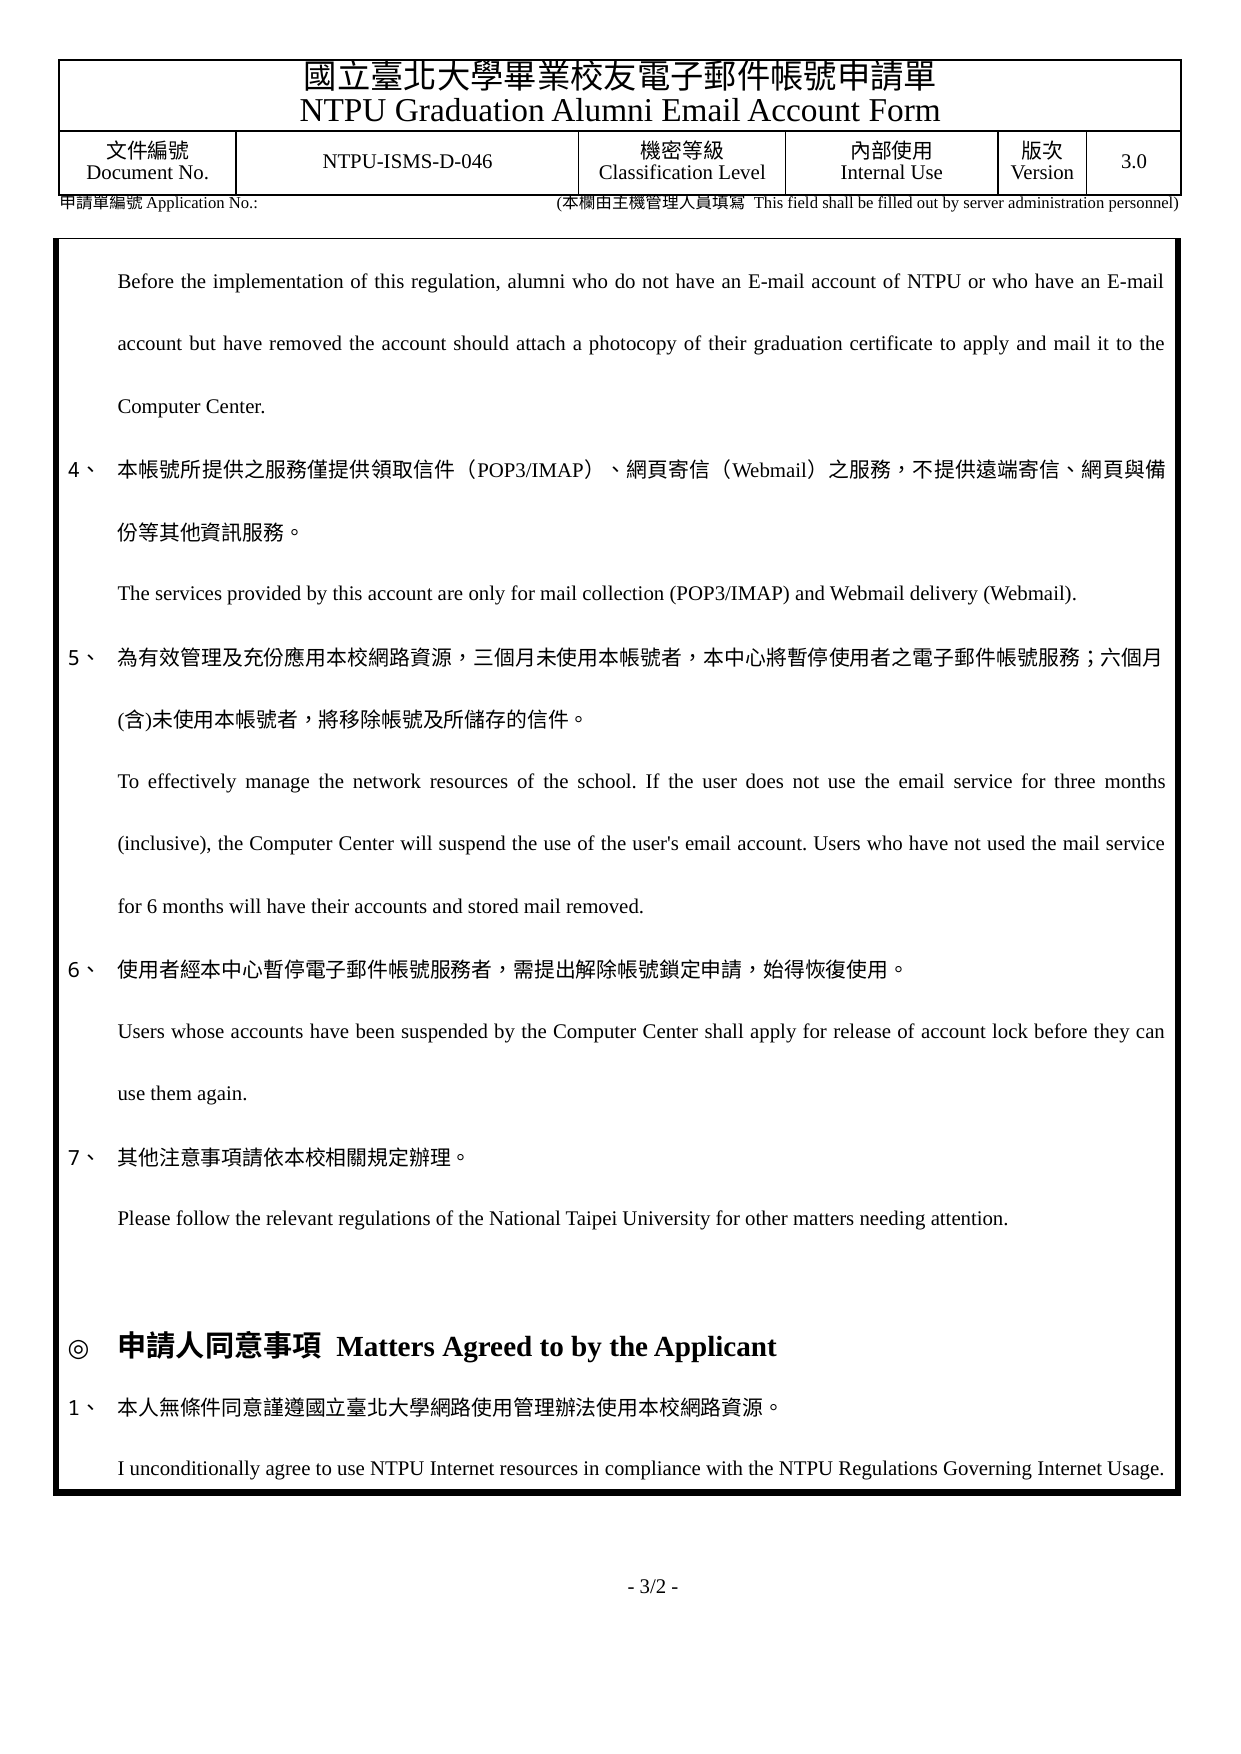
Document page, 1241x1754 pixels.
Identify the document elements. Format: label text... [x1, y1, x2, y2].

table_cell 申請人注意事項 Important Notices for the Applicant 帳號為小寫s加上學號，如學號為486721256，則帳號為：s486721256。 The account is a lowercase s followed by the student ID number. If the student ID number is 486721256, the account is s486721256. 密碼請自取8碼(含)以上英文字母、數字或符號之組合；密碼需含2位以上英文字母及1位以上數字。使用英文字母時請注意大小寫。 The password must be a combination of 8 or more letters, digits or symbol, which must include at least 2 English letters and 1 Arabic number. Please note that English letters are case sensitive. 電子郵件地址為：帳號 @gm.ntpu.edu.tw；如：s486721256@gm.ntpu.edu.tw（若帳號為s486721256）。 Email address will be username + @gm.ntpu.edu.tw. Example: s486721256@gm.ntpu.edu.tw (if the username is s486721256). 申請時請附畢業證書影本。 Please attach a photocopy of your diploma with your application. 申請單處理時間為收到申請單後三個工作天內，申請完成後將以電話或E-mail方式通知。 The processing time for each application is 3 working days. Completed applications will be immediately notified confirmed via telephone or email. 國立臺北大學畢業校友電子郵件帳號管理規定 Regulations on the management of alumni email accounts 本辦法乃依據本校「網路使用管理辦法」第七條訂定。 This application is handled in accordance with Article 7 of the NTPU Regulations Governing Internet Usage. 本辦法所稱之畢業校友係指曾於本校就讀並領有本校畢業證書之校友(含中興大學法商學院校友)。 The term “graduated alumni” as mentioned in these Measures refers to the alumni (including alumni of the College Law and Politics, National Chung Hsing University) who have studied in the school and obtained the school’s graduation certificate. 本辦法實施前，未具有本校電子郵件帳號之畢業校友或具有電子郵件帳號但經移除帳號者，需附本申請單及畢業證書影本郵寄至本中心辦理申請。 Before the implementation of this regulation, alumni who do not have an E-mail account of NTPU or who have an E-mail account but have removed the account should attach a photocopy of their graduation certificate to apply and mail it to the Computer Center. 本帳號所提供之服務僅提供領取信件（POP3/IMAP）、網頁寄信（Webmail）之服務，不提供遠端寄信、網頁與備份等其他資訊服務。 The services provided by this account are only for mail collection (POP3/IMAP) and Webmail delivery (Webmail). 為有效管理及充份應用本校網路資源，三個月未使用本帳號者，本中心將暫停使用者之電子郵件帳號服務；六個月(含)未使用本帳號者，將移除帳號及所儲存的信件。 To effectively manage the network resources of the school. If the user does not use the email service for three months (inclusive), the Computer Center will suspend the use of the user's email account. Users who have not used the mail service for 6 months will have their accounts and stored mail removed. 使用者經本中心暫停電子郵件帳號服務者，需提出解除帳號鎖定申請，始得恢復使用。 Users whose accounts have been suspended by the Computer Center shall apply for release of account lock before they can use them again. 其他注意事項請依本校相關規定辦理。 Please follow the relevant regulations of the National Taipei University for other matters needing attention. 申請人同意事項 Matters Agreed to by the Applicant 本人無條件同意謹遵國立臺北大學網路使用管理辦法使用本校網路資源。 I unconditionally agree to use NTPU Internet resources in compliance with the NTPU Regulations Governing Internet Usage. 本人未經資訊中心許可，絕不移動、修改、或窺視任何不屬於本帳號之檔案及目錄。 I will never move, modify, or view any files or directories that do not belong to this account without the permission of the Computer & Information Center. 本人若有違反上述或『台灣學術網路使用規範』禁止之事項，願受終止帳號之處分。 Should I become involved in any matters prohibited by the aforementioned regulations or the Taiwan Academic Network Usage Standards, I agree to receive disciplinary action by account termination. 為提昇本校之服務，您的資料將用於本校教學研究相關服務及其他合於本校校務運作資料項目之業務需要所為之行為，本校不會將其做為超出前述說明以外的用途，亦不會任意對其他第三者揭露。 In order to improve the University’s services, your information will be used for matters related to the services of teaching and research and other actions required for operations that are in line with the information categories required for university operations. The University will not use such information for other purposes beyond the scope explained above, nor will it disclose the information to third parties without permission. 若申請人同意上述事項，則請於申請人簽名處簽名，以便進行申請作業。 If the applicant agrees with the above matters, affix the seal in the “Applicant’s Signature” field to facilitate application processing. [59, 239, 1175, 1489]
